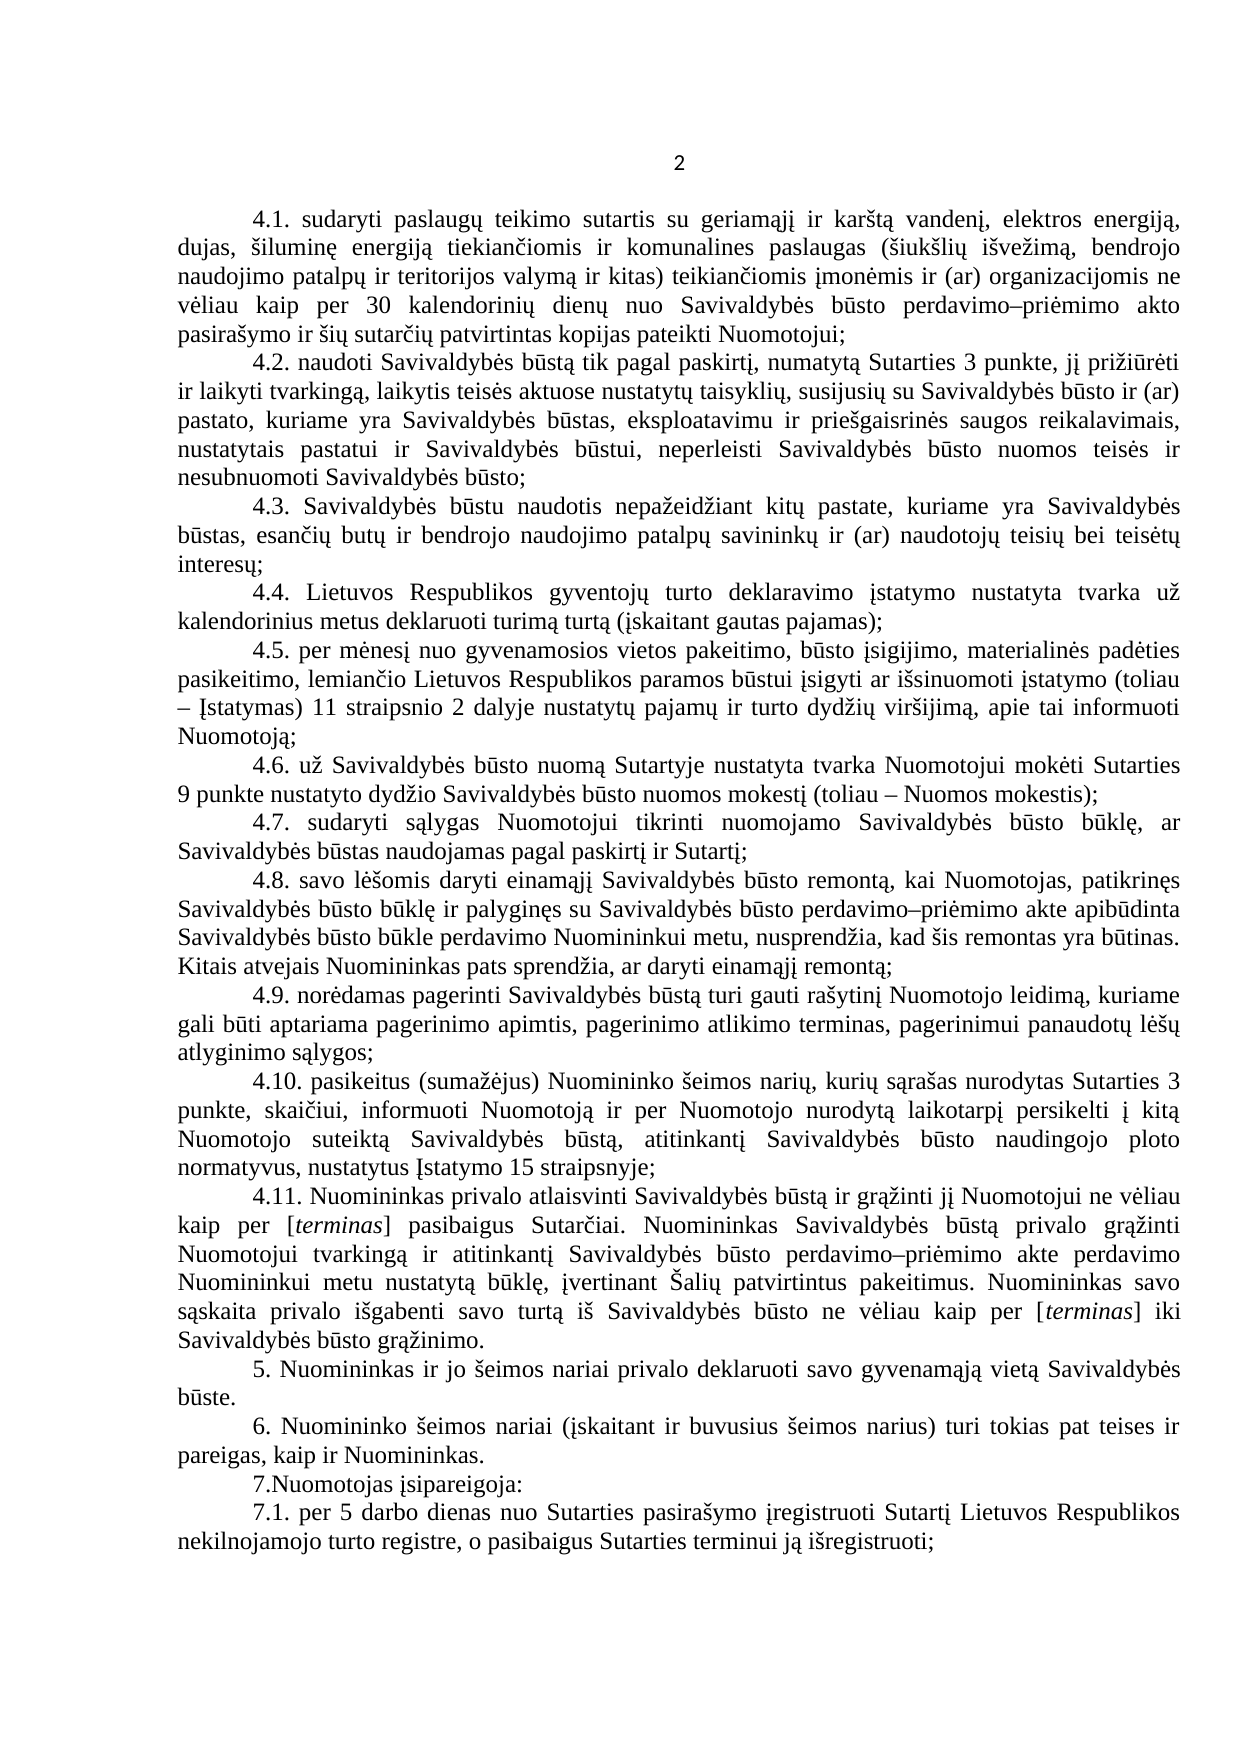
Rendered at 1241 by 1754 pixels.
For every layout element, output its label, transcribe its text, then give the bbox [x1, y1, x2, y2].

text 4.1. sudaryti paslaugų teikimo sutartis su geriamąjį ir karštą vandenį, elektros energiją, dujas, šiluminę energiją tiekiančiomis ir komunalines paslaugas (šiukšlių išvežimą, bendrojo naudojimo patalpų ir teritorijos valymą ir kitas) teikiančiomis įmonėmis ir (ar) organizacijomis ne vėliau kaip per 30 kalendorinių dienų nuo Savivaldybės būsto perdavimo–priėmimo akto pasirašymo ir šių sutarčių patvirtintas kopijas pateikti Nuomotojui; [177, 204, 1181, 347]
text 4.5. per mėnesį nuo gyvenamosios vietos pakeitimo, būsto įsigijimo, materialinės padėties pasikeitimo, lemiančio Lietuvos Respublikos paramos būstui įsigyti ar išsinuomoti įstatymo (toliau – Įstatymas) 11 straipsnio 2 dalyje nustatytų pajamų ir turto dydžių viršijimą, apie tai informuoti Nuomotoją; [177, 635, 1181, 750]
text 4.3. Savivaldybės būstu naudotis nepažeidžiant kitų pastate, kuriame yra Savivaldybės būstas, esančių butų ir bendrojo naudojimo patalpų savininkų ir (ar) naudotojų teisių bei teisėtų interesų; [177, 491, 1181, 577]
text 4.4. Lietuvos Respublikos gyventojų turto deklaravimo įstatymo nustatyta tvarka už kalendorinius metus deklaruoti turimą turtą (įskaitant gautas pajamas); [177, 577, 1181, 635]
text 4.11. Nuomininkas privalo atlaisvinti Savivaldybės būstą ir grąžinti jį Nuomotojui ne vėliau kaip per [terminas] pasibaigus Sutarčiai. Nuomininkas Savivaldybės būstą privalo grąžinti Nuomotojui tvarkingą ir atitinkantį Savivaldybės būsto perdavimo–priėmimo akte perdavimo Nuomininkui metu nustatytą būklę, įvertinant Šalių patvirtintus pakeitimus. Nuomininkas savo sąskaita privalo išgabenti savo turtą iš Savivaldybės būsto ne vėliau kaip per [terminas] iki Savivaldybės būsto grąžinimo. [177, 1181, 1181, 1354]
text 4.2. naudoti Savivaldybės būstą tik pagal paskirtį, numatytą Sutarties 3 punkte, jį prižiūrėti ir laikyti tvarkingą, laikytis teisės aktuose nustatytų taisyklių, susijusių su Savivaldybės būsto ir (ar) pastato, kuriame yra Savivaldybės būstas, eksploatavimu ir priešgaisrinės saugos reikalavimais, nustatytais pastatui ir Savivaldybės būstui, neperleisti Savivaldybės būsto nuomos teisės ir nesubnuomoti Savivaldybės būsto; [177, 347, 1181, 491]
text 7.Nuomotojas įsipareigoja: [177, 1469, 1181, 1497]
text 4.9. norėdamas pagerinti Savivaldybės būstą turi gauti rašytinį Nuomotojo leidimą, kuriame gali būti aptariama pagerinimo apimtis, pagerinimo atlikimo terminas, pagerinimui panaudotų lėšų atlyginimo sąlygos; [177, 980, 1181, 1066]
text 4.6. už Savivaldybės būsto nuomą Sutartyje nustatyta tvarka Nuomotojui mokėti Sutarties 9 punkte nustatyto dydžio Savivaldybės būsto nuomos mokestį (toliau – Nuomos mokestis); [177, 750, 1181, 807]
text 4.10. pasikeitus (sumažėjus) Nuomininko šeimos narių, kurių sąrašas nurodytas Sutarties 3 punkte, skaičiui, informuoti Nuomotoją ir per Nuomotojo nurodytą laikotarpį persikelti į kitą Nuomotojo suteiktą Savivaldybės būstą, atitinkantį Savivaldybės būsto naudingojo ploto normatyvus, nustatytus Įstatymo 15 straipsnyje; [177, 1066, 1181, 1181]
text 5. Nuomininkas ir jo šeimos nariai privalo deklaruoti savo gyvenamąją vietą Savivaldybės būste. [177, 1354, 1181, 1411]
text 6. Nuomininko šeimos nariai (įskaitant ir buvusius šeimos narius) turi tokias pat teises ir pareigas, kaip ir Nuomininkas. [177, 1411, 1181, 1469]
text 4.8. savo lėšomis daryti einamąjį Savivaldybės būsto remontą, kai Nuomotojas, patikrinęs Savivaldybės būsto būklę ir palyginęs su Savivaldybės būsto perdavimo–priėmimo akte apibūdinta Savivaldybės būsto būkle perdavimo Nuomininkui metu, nusprendžia, kad šis remontas yra būtinas. Kitais atvejais Nuomininkas pats sprendžia, ar daryti einamąjį remontą; [177, 865, 1181, 980]
text 4.7. sudaryti sąlygas Nuomotojui tikrinti nuomojamo Savivaldybės būsto būklę, ar Savivaldybės būstas naudojamas pagal paskirtį ir Sutartį; [177, 807, 1181, 865]
text 7.1. per 5 darbo dienas nuo Sutarties pasirašymo įregistruoti Sutartį Lietuvos Respublikos nekilnojamojo turto registre, o pasibaigus Sutarties terminui ją išregistruoti; [177, 1497, 1181, 1555]
